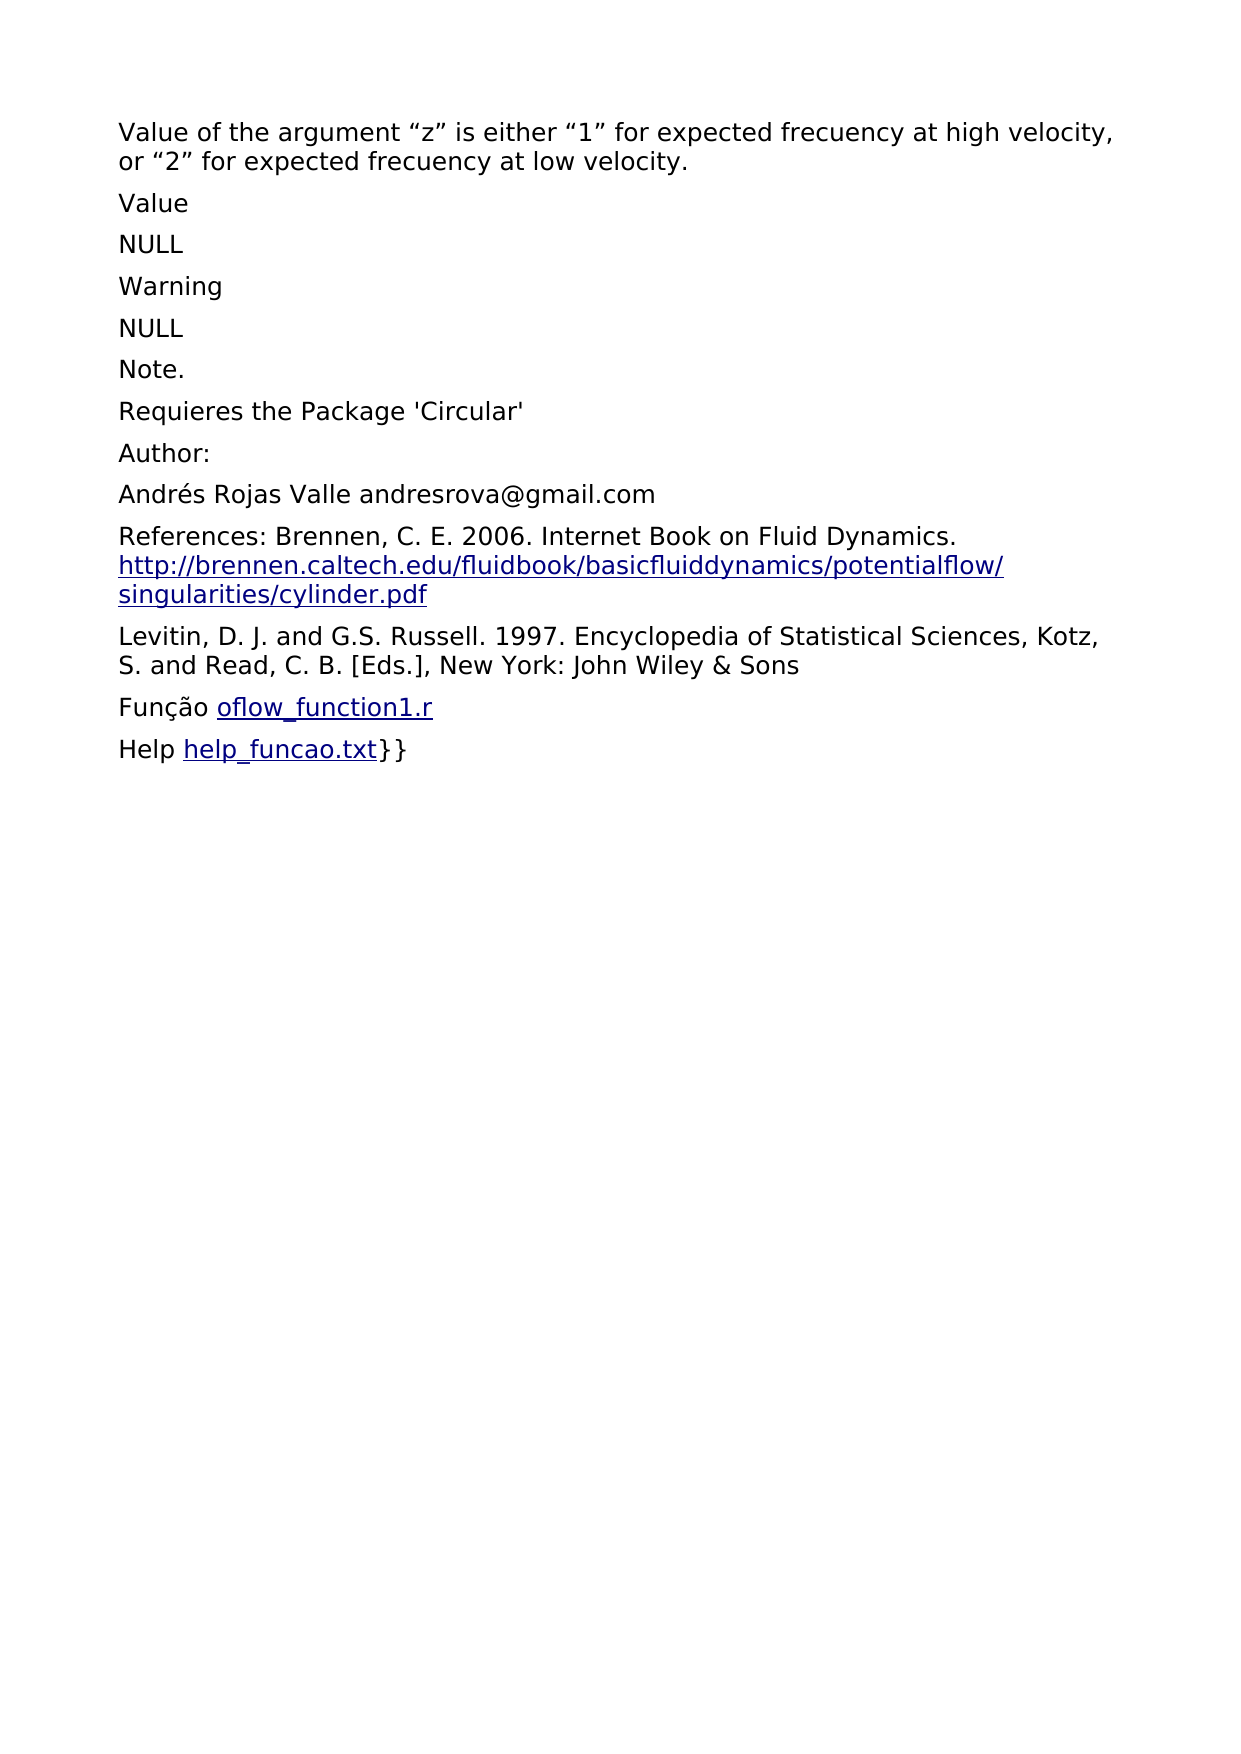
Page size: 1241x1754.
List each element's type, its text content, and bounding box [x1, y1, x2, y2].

text NULL [118, 314, 1122, 343]
text Help help_funcao.txt}} [118, 735, 1122, 764]
text Author: [118, 439, 1122, 468]
text References: Brennen, C. E. 2006. Internet Book on Fluid Dynamics. http://brennen.caltech.edu/fluidbook/basicfluiddynamics/potentialflow/singularities/cylinder.pdf [118, 522, 1122, 610]
text Função oflow_function1.r [118, 693, 1122, 722]
text NULL [118, 231, 1122, 260]
text Andrés Rojas Valle andresrova@gmail.com [118, 481, 1122, 510]
text Value of the argument “z” is either “1” for expected frecuency at high velocity, or “2” for expected frecuency at low velocity. [118, 118, 1122, 176]
text Value [118, 189, 1122, 218]
text Levitin, D. J. and G.S. Russell. 1997. Encyclopedia of Statistical Sciences, Kotz, S. and Read, C. B. [Eds.], New York: John Wiley & Sons [118, 622, 1122, 681]
text Requieres the Package 'Circular' [118, 397, 1122, 426]
text Warning [118, 272, 1122, 301]
text Note. [118, 356, 1122, 385]
